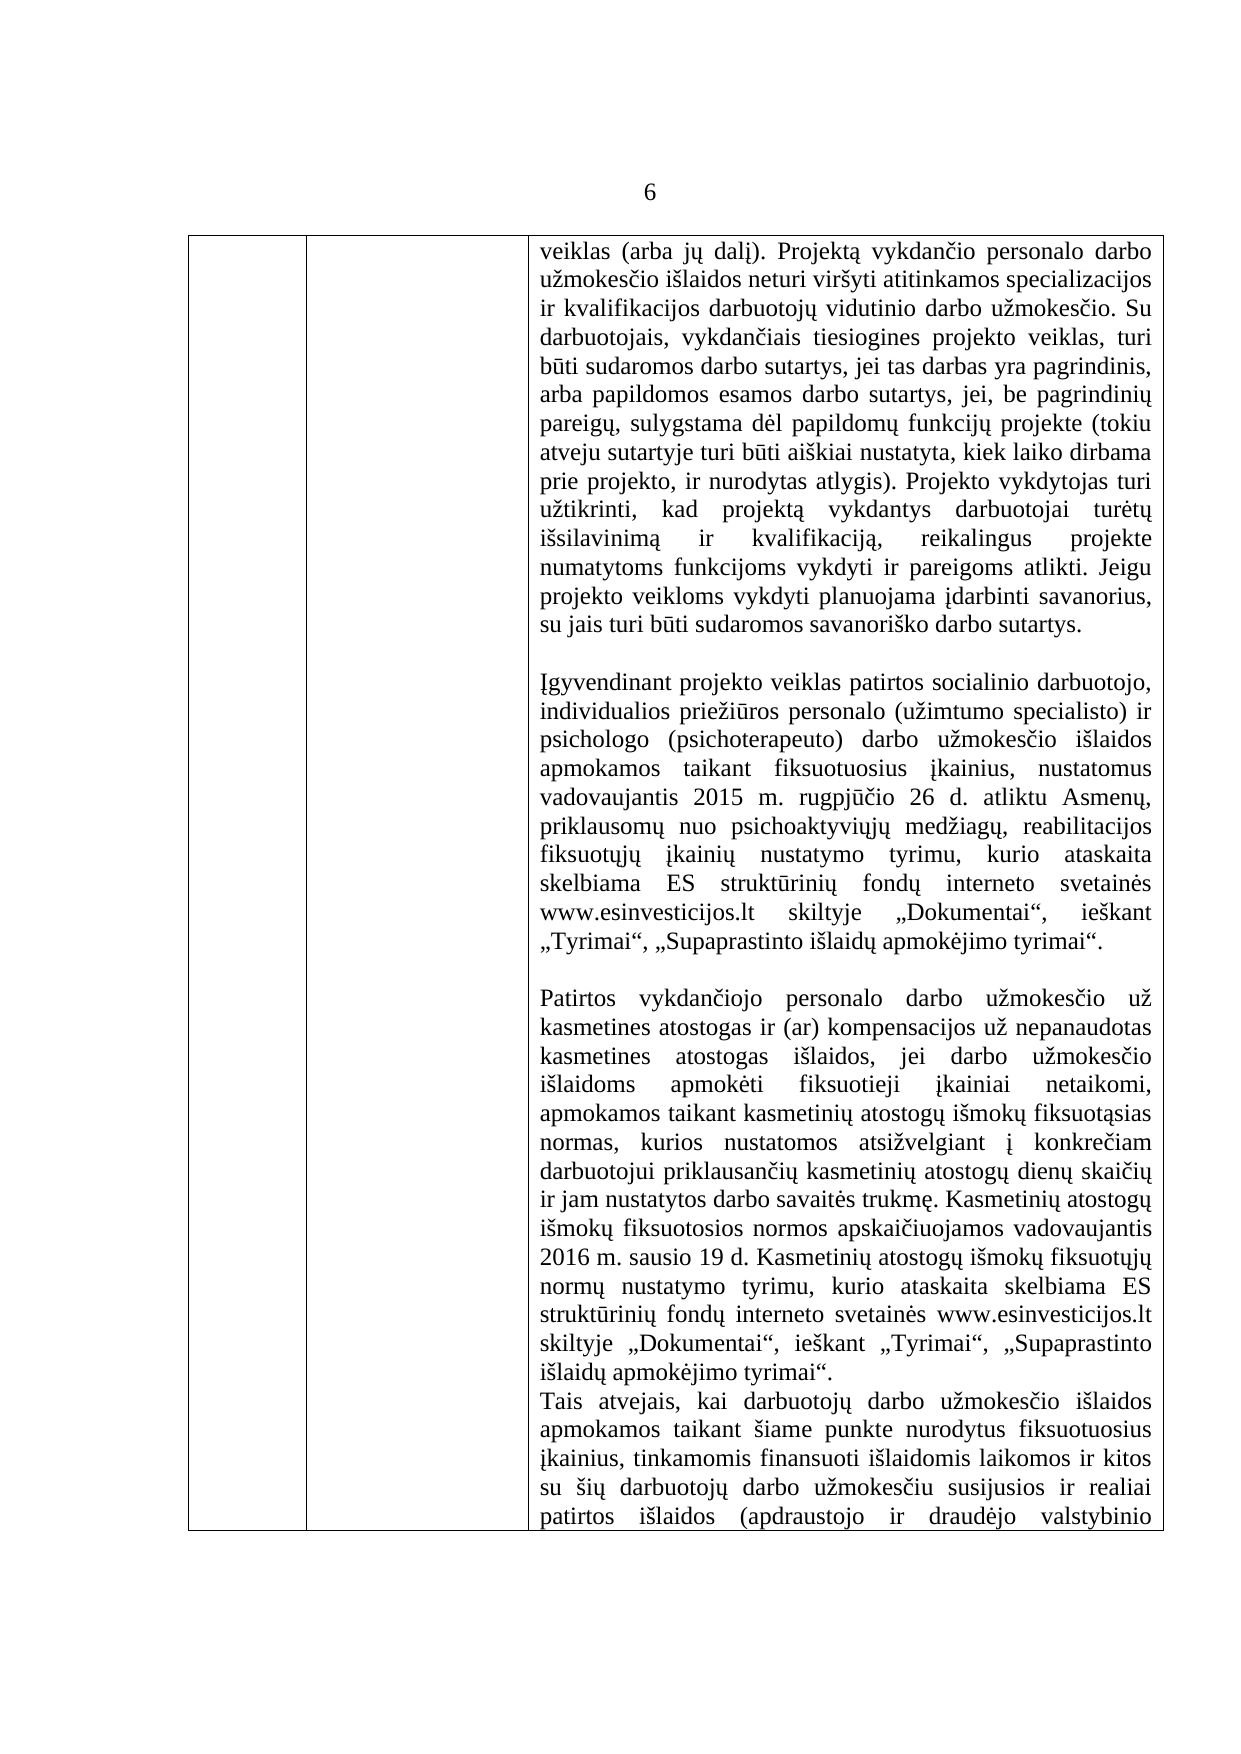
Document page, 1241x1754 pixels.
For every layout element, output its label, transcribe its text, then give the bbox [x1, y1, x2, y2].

table_cell [307, 236, 528, 1529]
table_cell [189, 236, 306, 1529]
table_cell veiklas (arba jų dalį). Projektą vykdančio personalo darbo užmokesčio išlaidos neturi viršyti atitinkamos specializacijos ir kvalifikacijos darbuotojų vidutinio darbo užmokesčio. Su darbuotojais, vykdančiais tiesiogines projekto veiklas, turi būti sudaromos darbo sutartys, jei tas darbas yra pagrindinis, arba papildomos esamos darbo sutartys, jei, be pagrindinių pareigų, sulygstama dėl papildomų funkcijų projekte (tokiu atveju sutartyje turi būti aiškiai nustatyta, kiek laiko dirbama prie projekto, ir nurodytas atlygis). Projekto vykdytojas turi užtikrinti, kad projektą vykdantys darbuotojai turėtų išsilavinimą ir kvalifikaciją, reikalingus projekte numatytoms funkcijoms vykdyti ir pareigoms atlikti. Jeigu projekto veikloms vykdyti planuojama įdarbinti savanorius, su jais turi būti sudaromos savanoriško darbo sutartys. Įgyvendinant projekto veiklas patirtos socialinio darbuotojo, individualios priežiūros personalo (užimtumo specialisto) ir psichologo (psichoterapeuto) darbo užmokesčio išlaidos apmokamos taikant fiksuotuosius įkainius, nustatomus vadovaujantis 2015 m. rugpjūčio 26 d. atliktu Asmenų, priklausomų nuo psichoaktyviųjų medžiagų, reabilitacijos fiksuotųjų įkainių nustatymo tyrimu, kurio ataskaita skelbiama ES struktūrinių fondų interneto svetainės www.esinvesticijos.lt skiltyje „Dokumentai“, ieškant „Tyrimai“, „Supaprastinto išlaidų apmokėjimo tyrimai“. Patirtos vykdančiojo personalo darbo užmokesčio už kasmetines atostogas ir (ar) kompensacijos už nepanaudotas kasmetines atostogas išlaidos, jei darbo užmokesčio išlaidoms apmokėti fiksuotieji įkainiai netaikomi, apmokamos taikant kasmetinių atostogų išmokų fiksuotąsias normas, kurios nustatomos atsižvelgiant į konkrečiam darbuotojui priklausančių kasmetinių atostogų dienų skaičių ir jam nustatytos darbo savaitės trukmę. Kasmetinių atostogų išmokų fiksuotosios normos apskaičiuojamos vadovaujantis 2016 m. sausio 19 d. Kasmetinių atostogų išmokų fiksuotųjų normų nustatymo tyrimu, kurio ataskaita skelbiama ES struktūrinių fondų interneto svetainės www.esinvesticijos.lt skiltyje „Dokumentai“, ieškant „Tyrimai“, „Supaprastinto išlaidų apmokėjimo tyrimai“. Tais atvejais, kai darbuotojų darbo užmokesčio išlaidos apmokamos taikant šiame punkte nurodytus fiksuotuosius įkainius, tinkamomis finansuoti išlaidomis laikomos ir kitos su šių darbuotojų darbo užmokesčiu susijusios ir realiai patirtos išlaidos (apdraustojo ir draudėjo valstybinio [529, 236, 1163, 1529]
